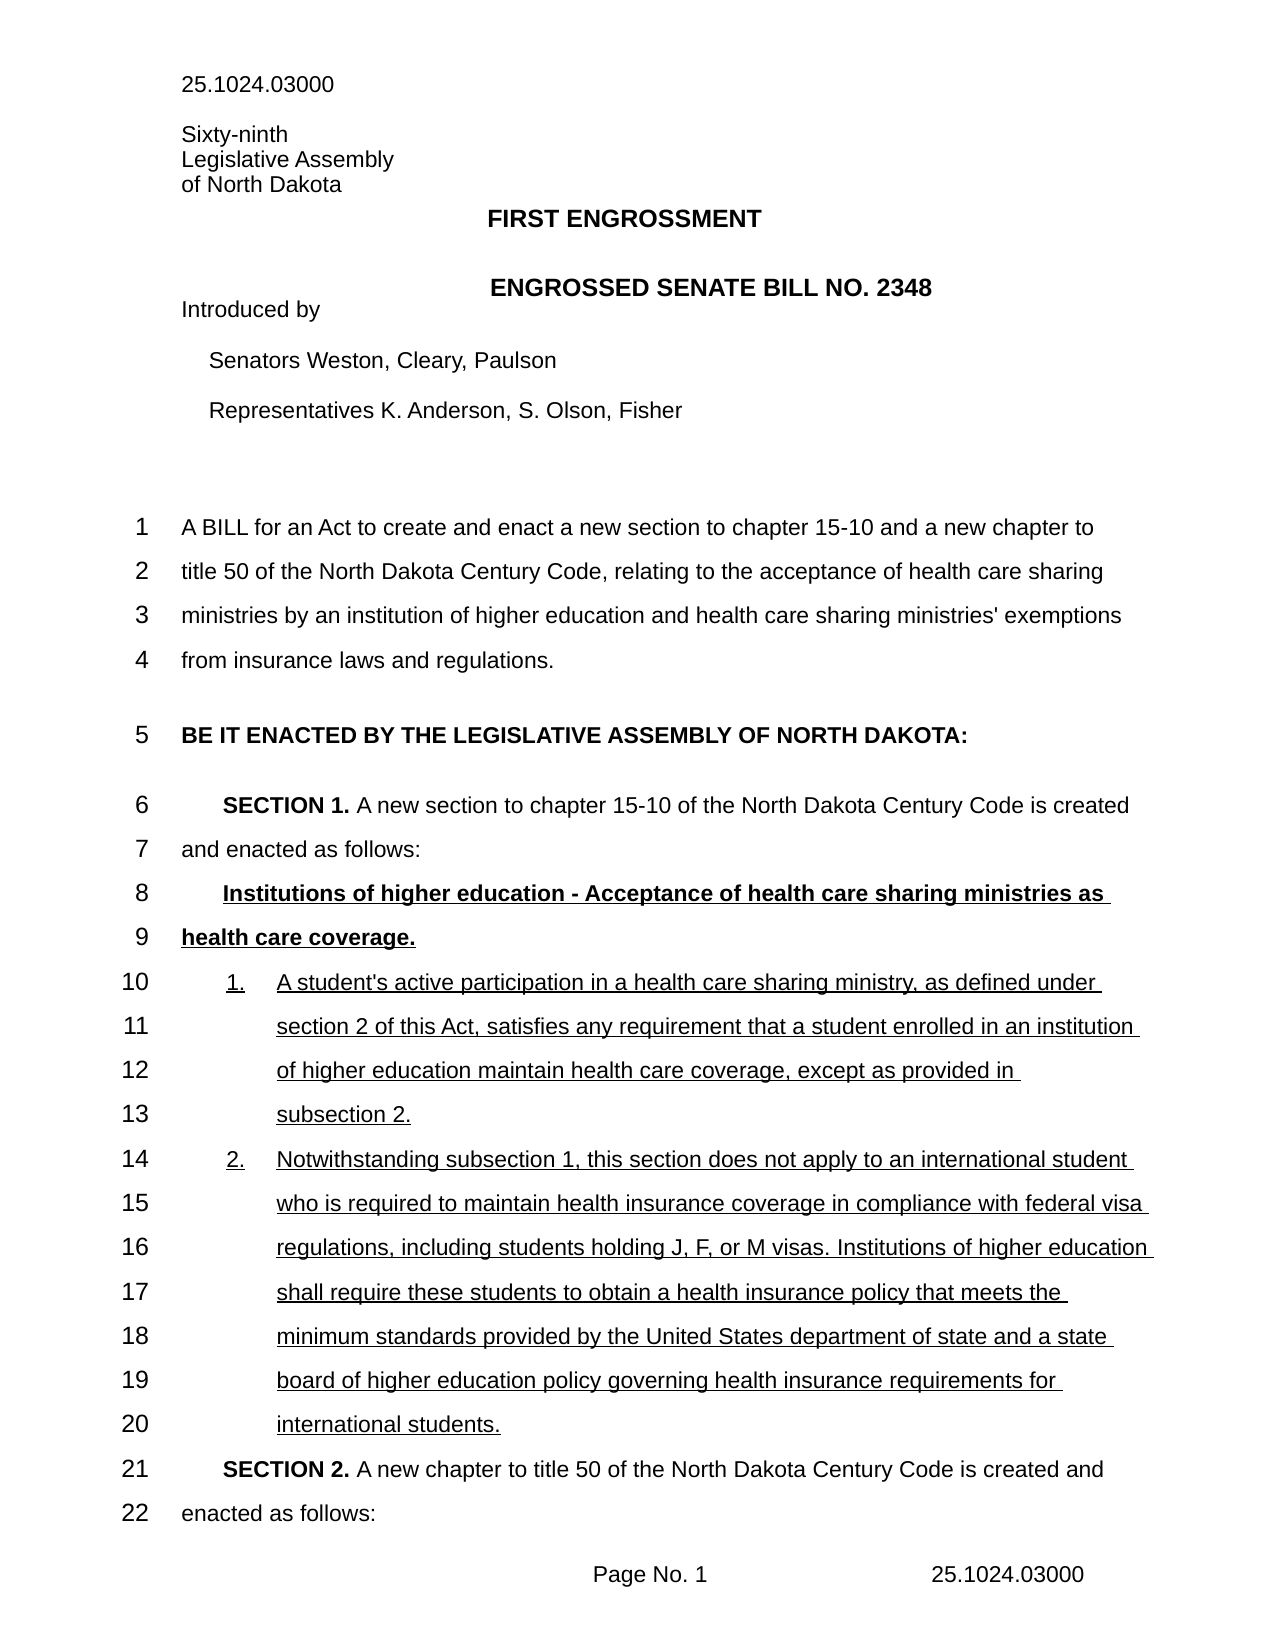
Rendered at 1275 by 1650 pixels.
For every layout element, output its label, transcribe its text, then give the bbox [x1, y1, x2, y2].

title A BILL for an Act to create and enact a new section to chapter 15‑10 and a new chapter to title 50 of the North Dakota Century Code, relating to the acceptance of health care sharing ministries by an institution of higher education and health care sharing ministries' exemptions from insurance laws and regulations. [181, 500, 1154, 677]
text BE IT ENACTED BY THE LEGISLATIVE ASSEMBLY OF NORTH DAKOTA: [181, 708, 1154, 753]
text Sixty-ninth [181, 123, 1154, 148]
text Introduced by [181, 298, 1154, 323]
text SECTION 1. A new section to chapter 15‑10 of the North Dakota Century Code is created and enacted as follows: [181, 778, 1154, 866]
text SECTION 2. A new chapter to title 50 of the North Dakota Century Code is created and enacted as follows: [181, 1442, 1154, 1530]
text Senators Weston, Cleary, Paulson [208, 350, 1154, 373]
text 2. Notwithstanding subsection 1, this section does not apply to an international student who is required to maintain health insurance coverage in compliance with federal visa regulations, including students holding J, F, or M visas. Institutions of higher education shall require these students to obtain a health insurance policy that meets the minimum standards provided by the United States department of state and a state board of higher education policy governing health insurance requirements for international students. [181, 1132, 1154, 1442]
text Representatives K. Anderson, S. Olson, Fisher [208, 400, 1154, 423]
title FIRST ENGROSSMENT [487, 206, 762, 233]
text Legislative Assembly [181, 148, 1154, 173]
text of North Dakota [181, 173, 1154, 198]
title ENGROSSED Senate BILL NO. 2348 [490, 272, 932, 301]
subtitle Institutions of higher education - Acceptance of health care sharing ministries as health care coverage. [181, 866, 1154, 955]
text 25.1024.03000 [181, 73, 1154, 98]
text 1. A student's active participation in a health care sharing ministry, as defined under section 2 of this Act, satisfies any requirement that a student enrolled in an institution of higher education maintain health care coverage, except as provided in subsection 2. [181, 955, 1154, 1132]
